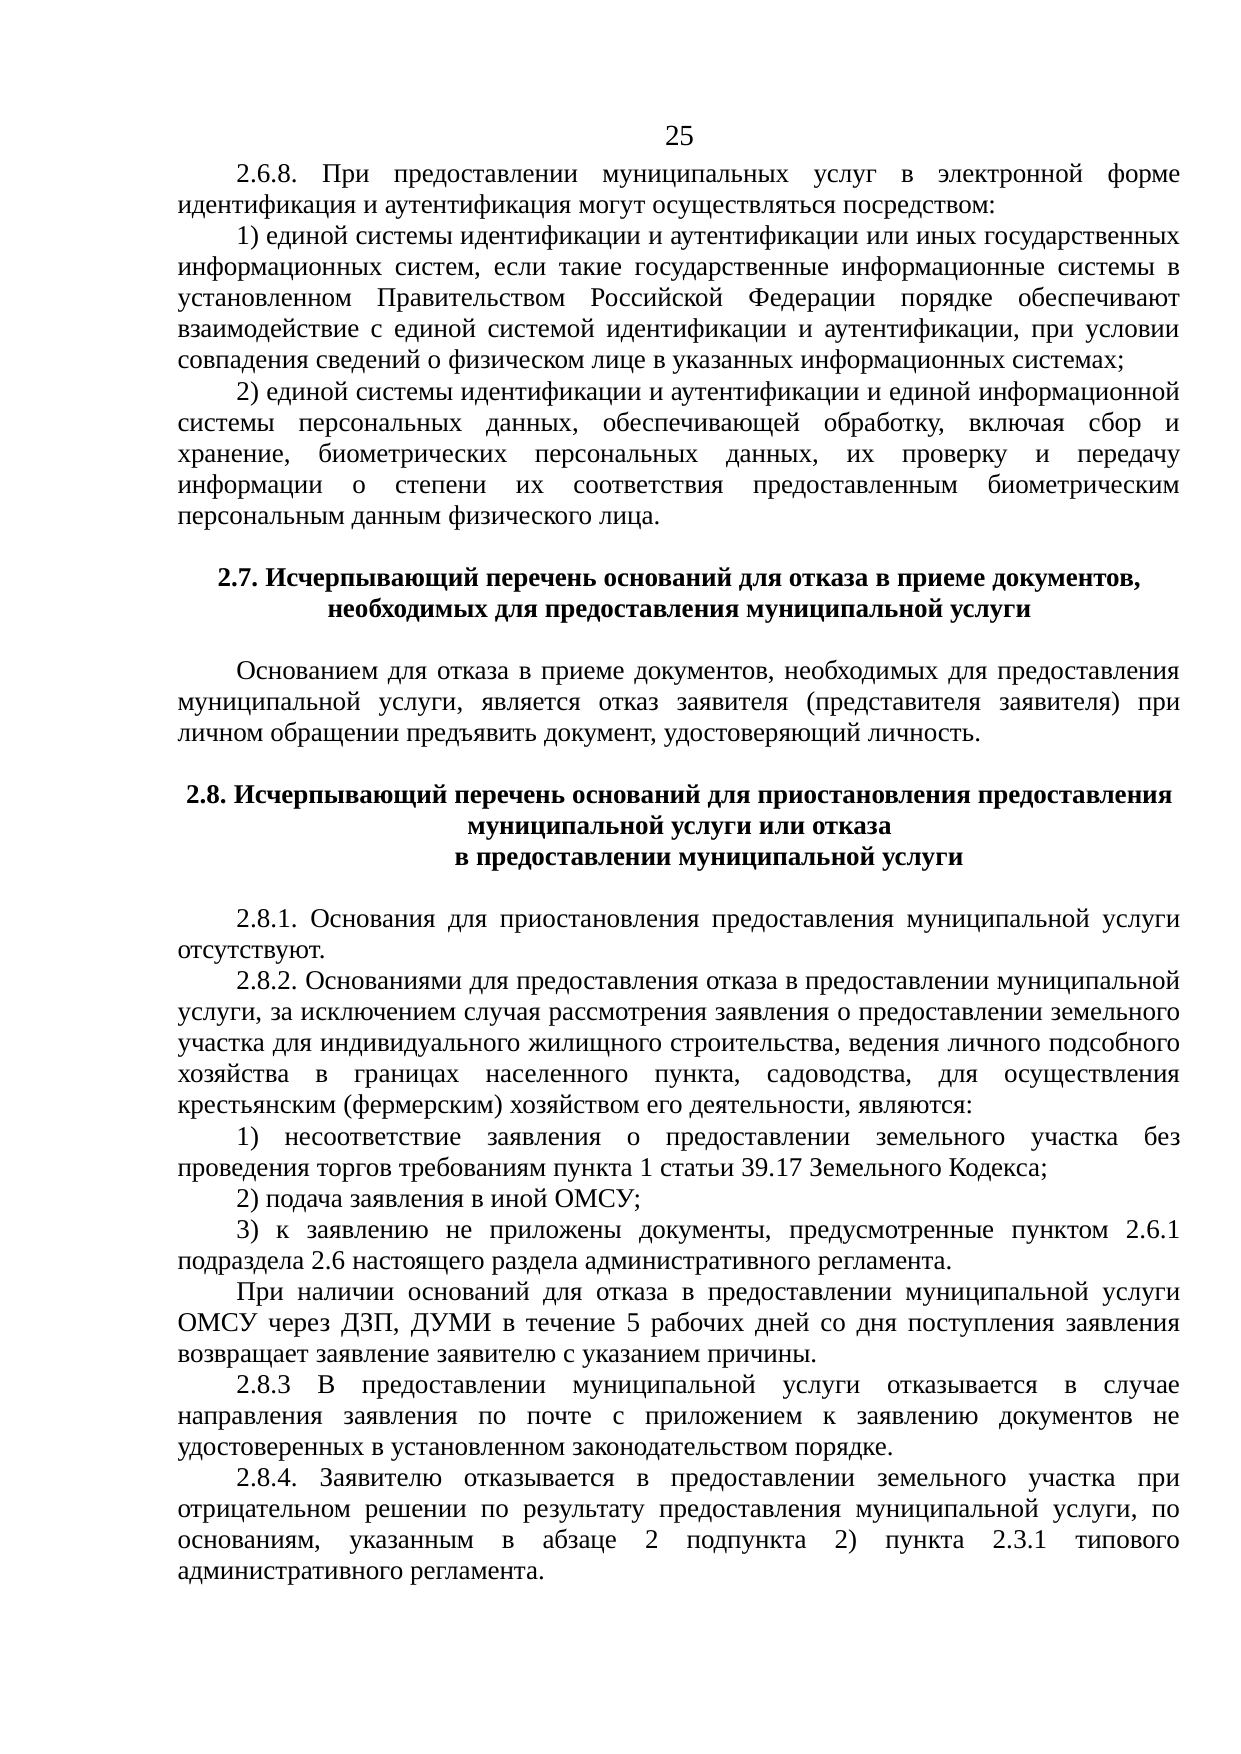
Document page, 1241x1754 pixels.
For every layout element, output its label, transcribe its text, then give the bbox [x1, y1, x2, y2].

text 2.8.1. Основания для приостановления предоставления муниципальной услуги отсутствуют. [177, 903, 1181, 965]
text 2.8.4. Заявителю отказывается в предоставлении земельного участка при отрицательном решении по результату предоставления муниципальной услуги, по основаниям, указанным в абзаце 2 подпункта 2) пункта 2.3.1 типового административного регламента. [177, 1461, 1181, 1586]
text 2.8.3 В предоставлении муниципальной услуги отказывается в случае направления заявления по почте с приложением к заявлению документов не удостоверенных в установленном законодательством порядке. [177, 1368, 1181, 1461]
text 1) несоответствие заявления о предоставлении земельного участка без проведения торгов требованиям пункта 1 статьи 39.17 Земельного Кодекса; [177, 1120, 1181, 1182]
text 2.8. Исчерпывающий перечень оснований для приостановления предоставления муниципальной услуги или отказа [177, 778, 1181, 841]
text 1) единой системы идентификации и аутентификации или иных государственных информационных систем, если такие государственные информационные системы в установленном Правительством Российской Федерации порядке обеспечивают взаимодействие с единой системой идентификации и аутентификации, при условии совпадения сведений о физическом лице в указанных информационных системах; [177, 220, 1181, 375]
text 2) единой системы идентификации и аутентификации и единой информационной системы персональных данных, обеспечивающей обработку, включая сбор и хранение, биометрических персональных данных, их проверку и передачу информации о степени их соответствия предоставленным биометрическим персональным данным физического лица. [177, 375, 1181, 530]
text Основанием для отказа в приеме документов, необходимых для предоставления муниципальной услуги, является отказ заявителя (представителя заявителя) при личном обращении предъявить документ, удостоверяющий личность. [177, 654, 1181, 747]
text 2.6.8. При предоставлении муниципальных услуг в электронной форме идентификация и аутентификация могут осуществляться посредством: [177, 158, 1181, 220]
text 2.7. Исчерпывающий перечень оснований для отказа в приеме документов, необходимых для предоставления муниципальной услуги [177, 561, 1181, 623]
text 3) к заявлению не приложены документы, предусмотренные пунктом 2.6.1 подраздела 2.6 настоящего раздела административного регламента. [177, 1213, 1181, 1275]
text в предоставлении муниципальной услуги [177, 841, 1181, 872]
text 2) подача заявления в иной ОМСУ; [177, 1182, 1181, 1213]
text 2.8.2. Основаниями для предоставления отказа в предоставлении муниципальной услуги, за исключением случая рассмотрения заявления о предоставлении земельного участка для индивидуального жилищного строительства, ведения личного подсобного хозяйства в границах населенного пункта, садоводства, для осуществления крестьянским (фермерским) хозяйством его деятельности, являются: [177, 965, 1181, 1120]
text При наличии оснований для отказа в предоставлении муниципальной услуги ОМСУ через ДЗП, ДУМИ в течение 5 рабочих дней со дня поступления заявления возвращает заявление заявителю с указанием причины. [177, 1275, 1181, 1368]
